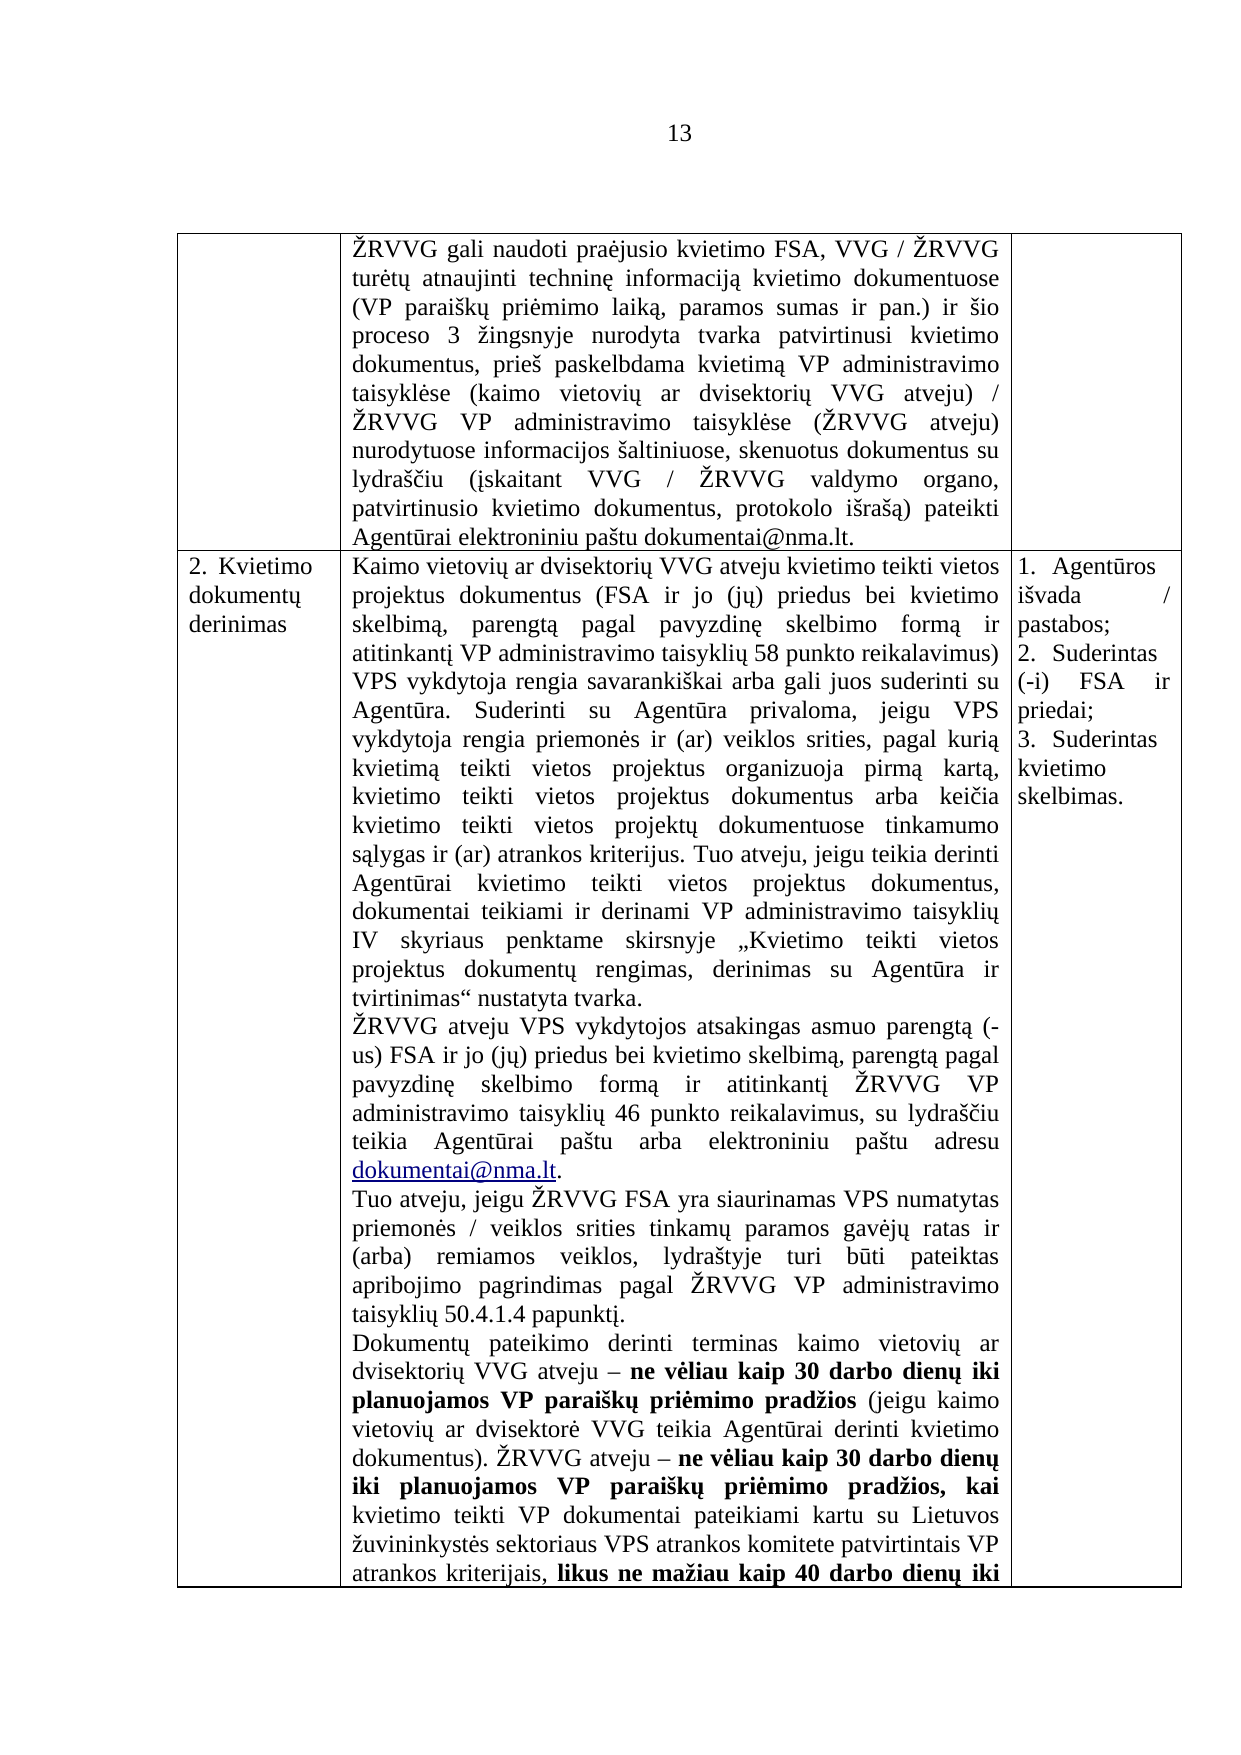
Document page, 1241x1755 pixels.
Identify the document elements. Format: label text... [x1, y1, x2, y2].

table_cell 2. Kvietimo dokumentų derinimas [178, 551, 340, 1586]
table_cell 1. Agentūros išvada / pastabos; 2. Suderintas (-i) FSA ir priedai; 3. Suderintas kvietimo skelbimas. [1012, 551, 1181, 1586]
table_cell [1012, 234, 1181, 550]
table_cell ŽRVVG gali naudoti praėjusio kvietimo FSA, VVG / ŽRVVG turėtų atnaujinti techninę informaciją kvietimo dokumentuose (VP paraiškų priėmimo laiką, paramos sumas ir pan.) ir šio proceso 3 žingsnyje nurodyta tvarka patvirtinusi kvietimo dokumentus, prieš paskelbdama kvietimą VP administravimo taisyklėse (kaimo vietovių ar dvisektorių VVG atveju) / ŽRVVG VP administravimo taisyklėse (ŽRVVG atveju) nurodytuose informacijos šaltiniuose, skenuotus dokumentus su lydraščiu (įskaitant VVG / ŽRVVG valdymo organo, patvirtinusio kvietimo dokumentus, protokolo išrašą) pateikti Agentūrai elektroniniu paštu dokumentai@nma.lt. [341, 234, 1011, 550]
table_cell Kaimo vietovių ar dvisektorių VVG atveju kvietimo teikti vietos projektus dokumentus (FSA ir jo (jų) priedus bei kvietimo skelbimą, parengtą pagal pavyzdinę skelbimo formą ir atitinkantį VP administravimo taisyklių 58 punkto reikalavimus) VPS vykdytoja rengia savarankiškai arba gali juos suderinti su Agentūra. Suderinti su Agentūra privaloma, jeigu VPS vykdytoja rengia priemonės ir (ar) veiklos srities, pagal kurią kvietimą teikti vietos projektus organizuoja pirmą kartą, kvietimo teikti vietos projektus dokumentus arba keičia kvietimo teikti vietos projektų dokumentuose tinkamumo sąlygas ir (ar) atrankos kriterijus. Tuo atveju, jeigu teikia derinti Agentūrai kvietimo teikti vietos projektus dokumentus, dokumentai teikiami ir derinami VP administravimo taisyklių IV skyriaus penktame skirsnyje „Kvietimo teikti vietos projektus dokumentų rengimas, derinimas su Agentūra ir tvirtinimas“ nustatyta tvarka. ŽRVVG atveju VPS vykdytojos atsakingas asmuo parengtą (-us) FSA ir jo (jų) priedus bei kvietimo skelbimą, parengtą pagal pavyzdinę skelbimo formą ir atitinkantį ŽRVVG VP administravimo taisyklių 46 punkto reikalavimus, su lydraščiu teikia Agentūrai paštu arba elektroniniu paštu adresu dokumentai@nma.lt. Tuo atveju, jeigu ŽRVVG FSA yra siaurinamas VPS numatytas priemonės / veiklos srities tinkamų paramos gavėjų ratas ir (arba) remiamos veiklos, lydraštyje turi būti pateiktas apribojimo pagrindimas pagal ŽRVVG VP administravimo taisyklių 50.4.1.4 papunktį. Dokumentų pateikimo derinti terminas kaimo vietovių ar dvisektorių VVG atveju – ne vėliau kaip 30 darbo dienų iki planuojamos VP paraiškų priėmimo pradžios (jeigu kaimo vietovių ar dvisektorė VVG teikia Agentūrai derinti kvietimo dokumentus). ŽRVVG atveju – ne vėliau kaip 30 darbo dienų iki planuojamos VP paraiškų priėmimo pradžios, kai kvietimo teikti VP dokumentai pateikiami kartu su Lietuvos žuvininkystės sektoriaus VPS atrankos komitete patvirtintais VP atrankos kriterijais, likus ne mažiau kaip 40 darbo dienų iki [341, 551, 1011, 1586]
table_cell [178, 234, 340, 550]
